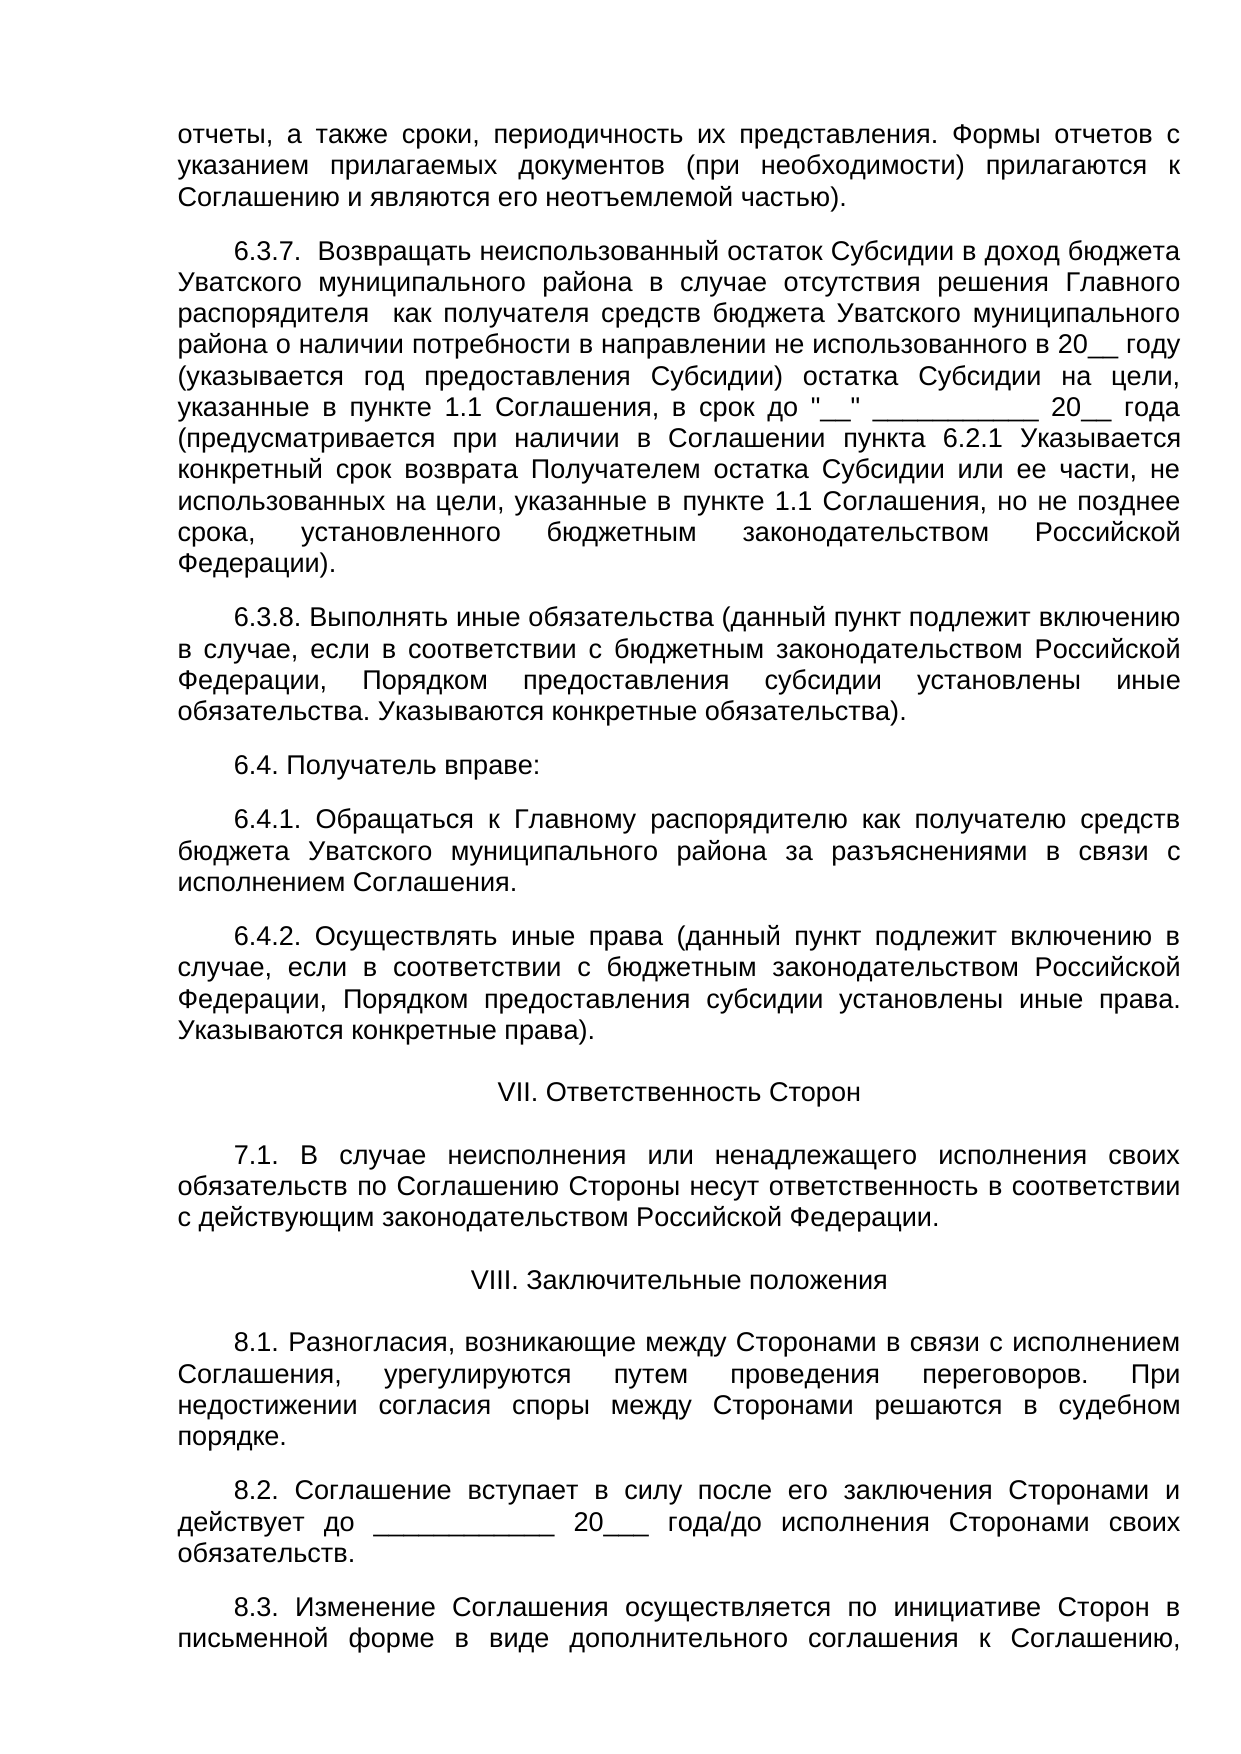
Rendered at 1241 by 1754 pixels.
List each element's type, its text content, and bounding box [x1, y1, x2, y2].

subtitle VII. Ответственность Сторон [177, 1076, 1181, 1108]
text 7.1. В случае неисполнения или ненадлежащего исполнения своих обязательств по Соглашению Стороны несут ответственность в соответствии с действующим законодательством Российской Федерации. [177, 1139, 1181, 1233]
text 8.3. Изменение Соглашения осуществляется по инициативе Сторон в письменной форме в виде дополнительного соглашения к Соглашению, [177, 1591, 1181, 1653]
text 8.2. Соглашение вступает в силу после его заключения Сторонами и действует до ____________ 20___ года/до исполнения Сторонами своих обязательств. [177, 1474, 1181, 1568]
text 6.4.2. Осуществлять иные права (данный пункт подлежит включению в случае, если в соответствии с бюджетным законодательством Российской Федерации, Порядком предоставления субсидии установлены иные права. Указываются конкретные права). [177, 920, 1181, 1045]
text отчеты, а также сроки, периодичность их представления. Формы отчетов с указанием прилагаемых документов (при необходимости) прилагаются к Соглашению и являются его неотъемлемой частью). [177, 118, 1181, 212]
text 8.1. Разногласия, возникающие между Сторонами в связи с исполнением Соглашения, урегулируются путем проведения переговоров. При недостижении согласия споры между Сторонами решаются в судебном порядке. [177, 1326, 1181, 1451]
text 6.4.1. Обращаться к Главному распорядителю как получателю средств бюджета Уватского муниципального района за разъяснениями в связи с исполнением Соглашения. [177, 803, 1181, 897]
subtitle VIII. Заключительные положения [177, 1264, 1181, 1295]
text 6.4. Получатель вправе: [177, 749, 1181, 781]
text 6.3.8. Выполнять иные обязательства (данный пункт подлежит включению в случае, если в соответствии с бюджетным законодательством Российской Федерации, Порядком предоставления субсидии установлены иные обязательства. Указываются конкретные обязательства). [177, 601, 1181, 726]
text 6.3.7. Возвращать неиспользованный остаток Субсидии в доход бюджета Уватского муниципального района в случае отсутствия решения Главного распорядителя как получателя средств бюджета Уватского муниципального района о наличии потребности в направлении не использованного в 20__ году (указывается год предоставления Субсидии) остатка Субсидии на цели, указанные в пункте 1.1 Соглашения, в срок до "__" ___________ 20__ года (предусматривается при наличии в Соглашении пункта 6.2.1 Указывается конкретный срок возврата Получателем остатка Субсидии или ее части, не использованных на цели, указанные в пункте 1.1 Соглашения, но не позднее срока, установленного бюджетным законодательством Российской Федерации). [177, 235, 1181, 578]
